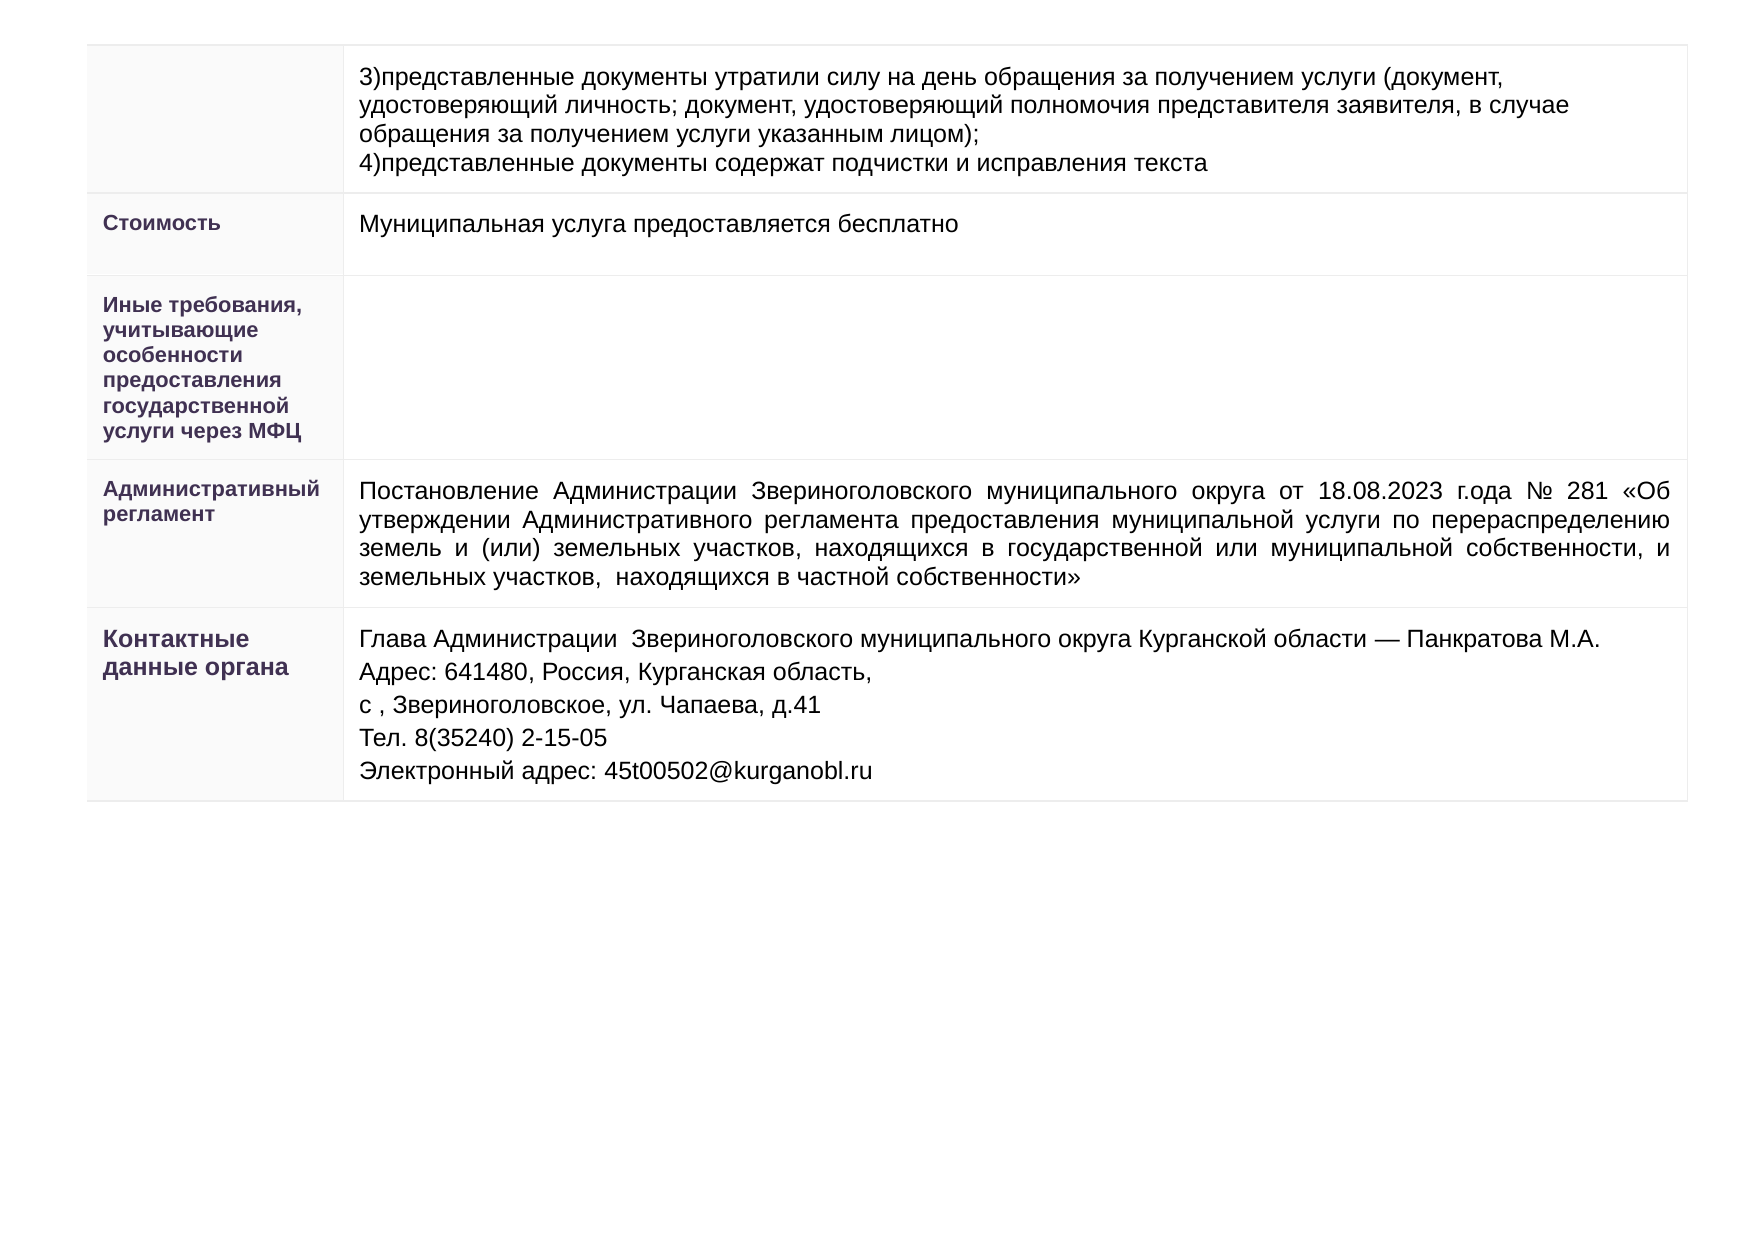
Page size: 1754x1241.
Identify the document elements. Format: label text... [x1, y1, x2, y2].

table_cell Глава Администрации Звериноголовского муниципального округа Курганской области — Панкратова М.А. Адрес: 641480, Россия, Курганская область, с , Звериноголовское, ул. Чапаева, д.41 Тел. 8(35240) 2-15-05 Электронный адрес: 45t00502@kurganobl.ru [344, 608, 1687, 800]
table_cell 3)представленные документы утратили силу на день обращения за получением услуги (документ, удостоверяющий личность; документ, удостоверяющий полномочия представителя заявителя, в случае обращения за получением услуги указанным лицом); 4)представленные документы содержат подчистки и исправления текста [344, 46, 1687, 192]
table_cell Иные требования, учитывающие особенности предоставления государственной услуги через МФЦ [87, 276, 343, 459]
table_cell Муниципальная услуга предоставляется бесплатно [344, 194, 1687, 274]
table_cell Административный регламент [87, 460, 343, 606]
table_cell Контактные данные органа [87, 608, 343, 800]
table_cell [344, 276, 1687, 459]
table_cell [87, 46, 343, 192]
table_cell Стоимость [87, 194, 343, 274]
table_cell Постановление Администрации Звериноголовского муниципального округа от 18.08.2023 г.ода № 281 «Об утверждении Административного регламента предоставления муниципальной услуги по перераспределению земель и (или) земельных участков, находящихся в государственной или муниципальной собственности, и земельных участков, находящихся в частной собственности» [344, 460, 1687, 606]
